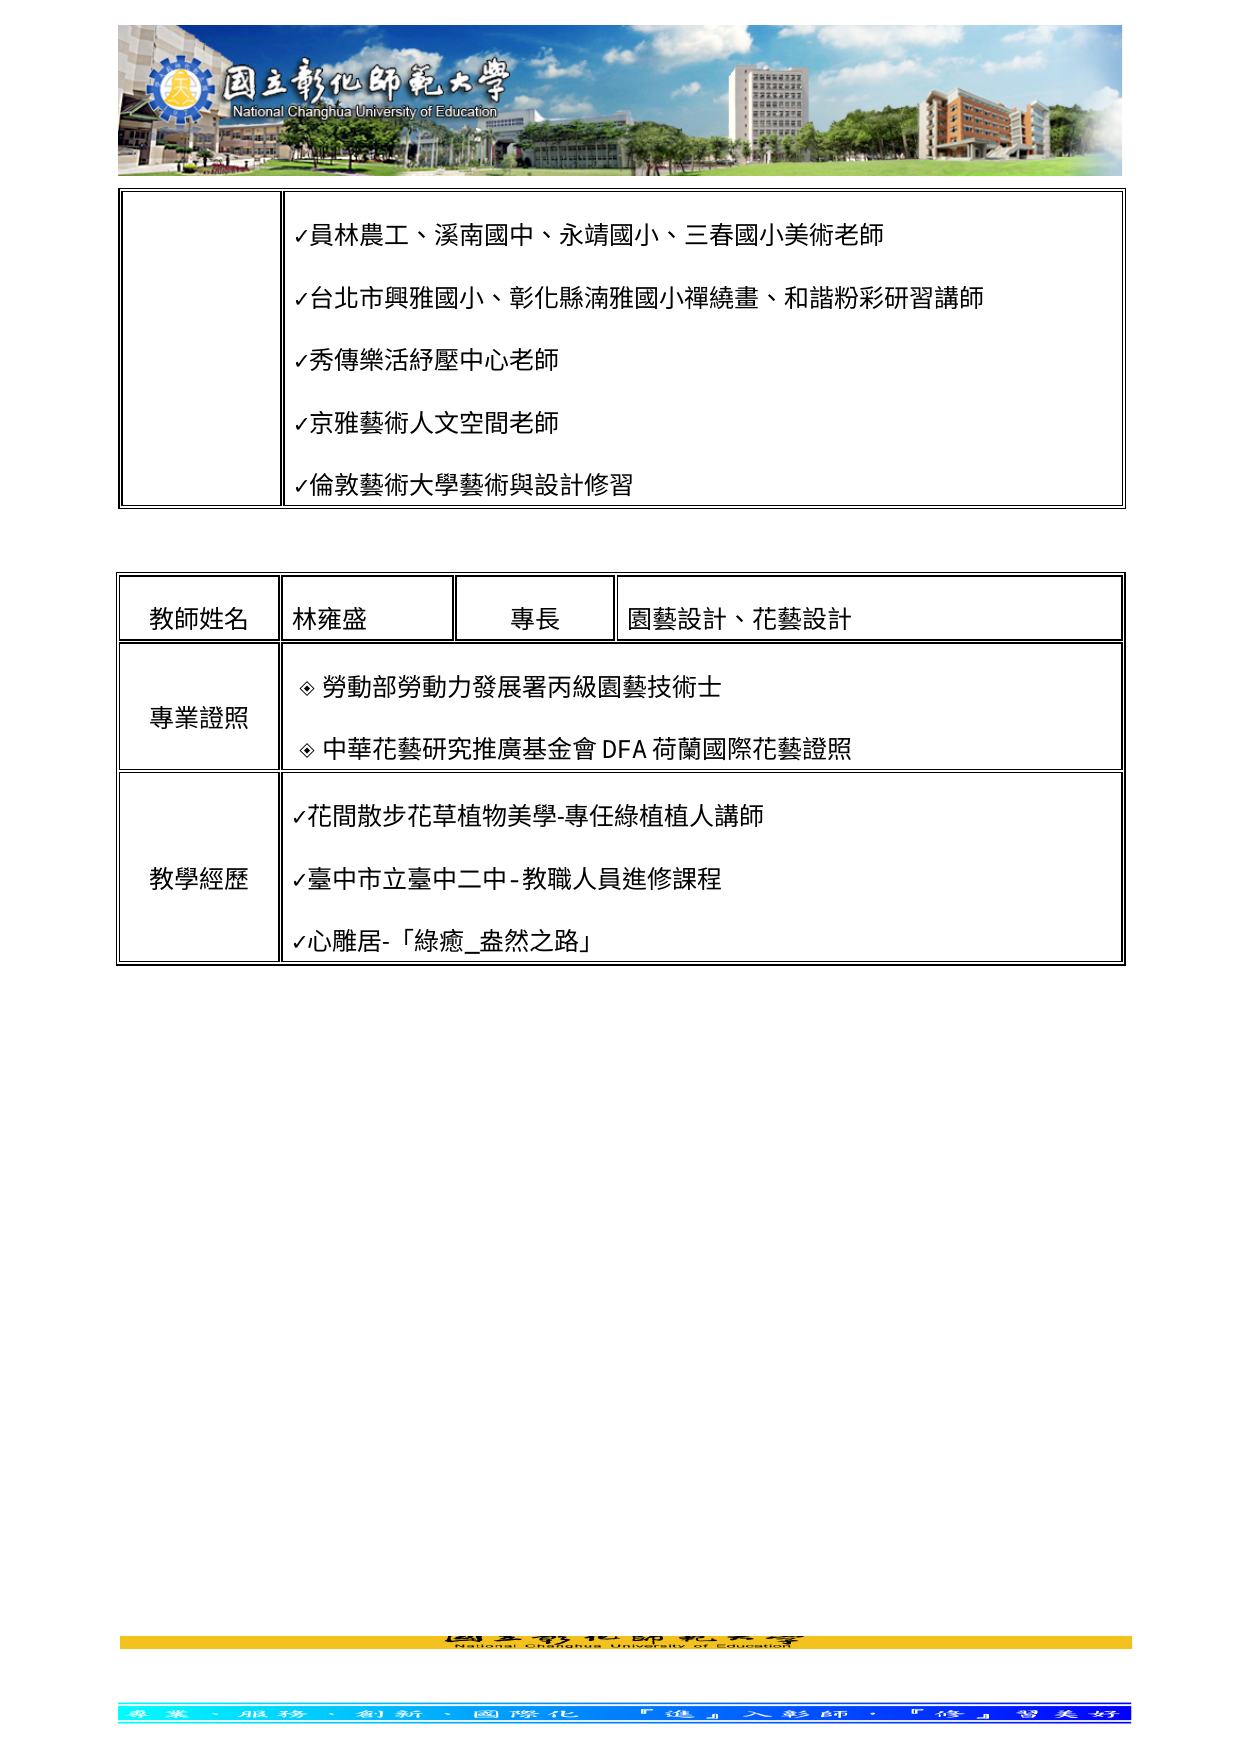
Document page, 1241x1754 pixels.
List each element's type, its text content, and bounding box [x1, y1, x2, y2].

table_cell [123, 192, 280, 504]
table_cell ✓員林農工、溪南國中、永靖國小、三春國小美術老師 ✓台北市興雅國小、彰化縣湳雅國小禪繞畫、和諧粉彩研習講師 ✓秀傳樂活紓壓中心老師 ✓京雅藝術人文空間老師 ✓倫敦藝術大學藝術與設計修習 [285, 192, 1122, 504]
table_header 園藝設計、花藝設計 [618, 577, 1121, 639]
table_cell ✓花間散步花草植物美學-專任綠植植人講師 ✓臺中市立臺中二中-教職人員進修課程 ✓心雕居-「綠癒_盎然之路」 [283, 773, 1121, 961]
table_header 教師姓名 [120, 577, 278, 639]
table_header 林雍盛 [283, 577, 452, 639]
table_cell ◈勞動部勞動力發展署丙級園藝技術士 ◈中華花藝研究推廣基金會DFA荷蘭國際花藝證照 [283, 644, 1121, 769]
table_header 專長 [457, 577, 613, 639]
table_cell 專業證照 [120, 644, 278, 769]
table_cell 教學經歷 [120, 773, 278, 961]
